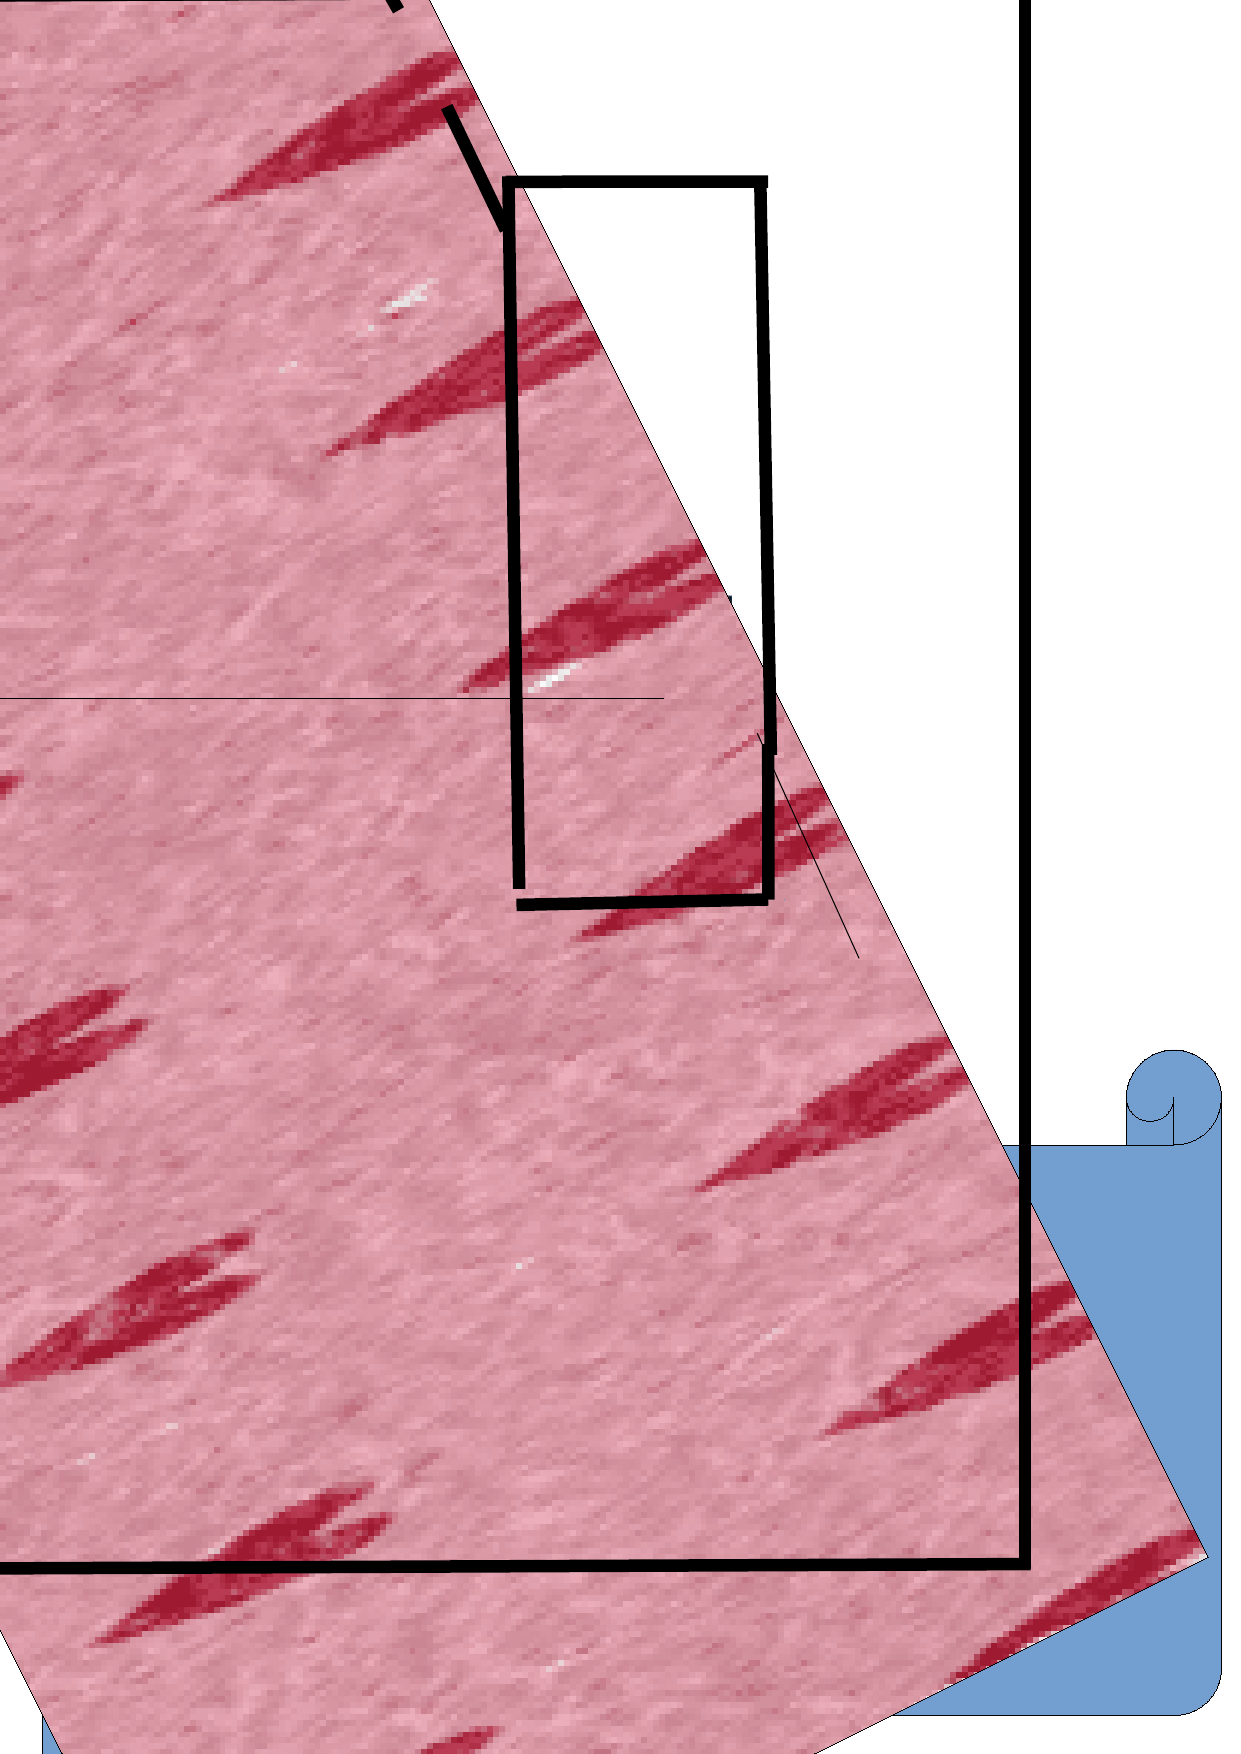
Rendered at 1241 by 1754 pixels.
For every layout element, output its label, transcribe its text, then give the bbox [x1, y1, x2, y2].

picture [0, 189, 1019, 1562]
picture [0, 0, 517, 698]
text L ADN [1031, 148, 1063, 1145]
text L ADN [505, 148, 1019, 1145]
text L ADN [525, 188, 762, 662]
picture [0, 1204, 1208, 1754]
